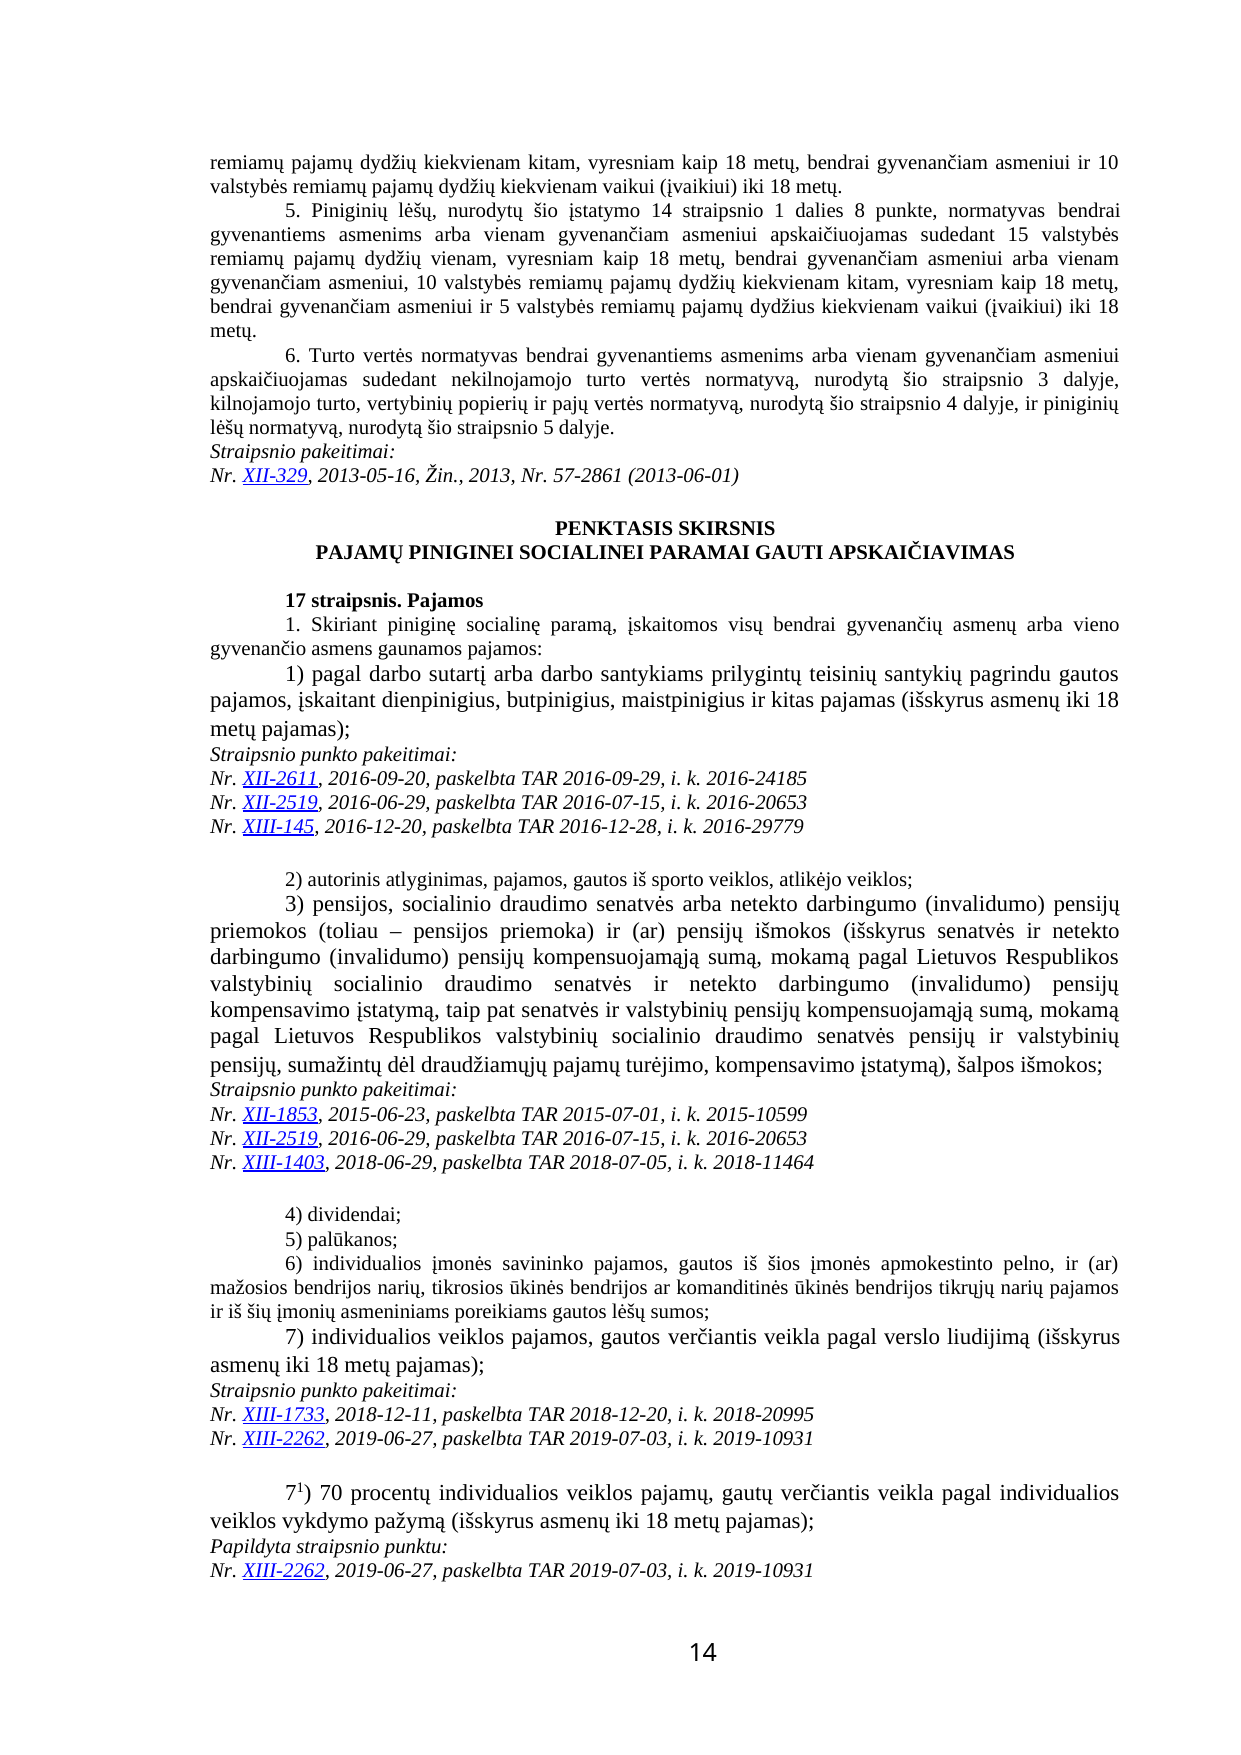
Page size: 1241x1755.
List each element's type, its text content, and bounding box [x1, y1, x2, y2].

text 1. Skiriant piniginę socialinę paramą, įskaitomos visų bendrai gyvenančių asmenų arba vieno gyvenančio asmens gaunamos pajamos: [210, 612, 1120, 660]
text 6) individualios įmonės savininko pajamos, gautos iš šios įmonės apmokestinto pelno, ir (ar) mažosios bendrijos narių, tikrosios ūkinės bendrijos ar komanditinės ūkinės bendrijos tikrųjų narių pajamos ir iš šių įmonių asmeniniams poreikiams gautos lėšų sumos; [210, 1251, 1120, 1323]
text Straipsnio punkto pakeitimai: [210, 741, 1120, 766]
text 3) pensijos, socialinio draudimo senatvės arba netekto darbingumo (invalidumo) pensijų priemokos (toliau – pensijos priemoka) ir (ar) pensijų išmokos (išskyrus senatvės ir netekto darbingumo (invalidumo) pensijų kompensuojamąją sumą, mokamą pagal Lietuvos Respublikos valstybinių socialinio draudimo senatvės ir netekto darbingumo (invalidumo) pensijų kompensavimo įstatymą, taip pat senatvės ir valstybinių pensijų kompensuojamąją sumą, mokamą pagal Lietuvos Respublikos valstybinių socialinio draudimo senatvės pensijų ir valstybinių pensijų, sumažintų dėl draudžiamųjų pajamų turėjimo, kompensavimo įstatymą), šalpos išmokos; [210, 891, 1120, 1077]
text Nr. XII-1853, 2015-06-23, paskelbta TAR 2015-07-01, i. k. 2015-10599 [210, 1101, 1120, 1126]
text PAJAMŲ PINIGINEI SOCIALINEI PARAMAI GAUTI APSKAIČIAVIMAS [210, 540, 1120, 564]
text Nr. XIII-1403, 2018-06-29, paskelbta TAR 2018-07-05, i. k. 2018-11464 [210, 1149, 1120, 1174]
text 17 straipsnis. Pajamos [210, 588, 1120, 612]
text 6. Turto vertės normatyvas bendrai gyvenantiems asmenims arba vienam gyvenančiam asmeniui apskaičiuojamas sudedant nekilnojamojo turto vertės normatyvą, nurodytą šio straipsnio 3 dalyje, kilnojamojo turto, vertybinių popierių ir pajų vertės normatyvą, nurodytą šio straipsnio 4 dalyje, ir piniginių lėšų normatyvą, nurodytą šio straipsnio 5 dalyje. [210, 342, 1120, 439]
text Straipsnio punkto pakeitimai: [210, 1077, 1120, 1101]
text PENKTASIS SKIRSNIS [210, 516, 1120, 540]
text Nr. XII-329, 2013-05-16, Žin., 2013, Nr. 57-2861 (2013-06-01) [210, 463, 1120, 487]
text Nr. XIII-2262, 2019-06-27, paskelbta TAR 2019-07-03, i. k. 2019-10931 [210, 1426, 1120, 1450]
text Nr. XIII-1733, 2018-12-11, paskelbta TAR 2018-12-20, i. k. 2018-20995 [210, 1402, 1120, 1426]
text Nr. XIII-2262, 2019-06-27, paskelbta TAR 2019-07-03, i. k. 2019-10931 [210, 1558, 1120, 1582]
text Nr. XII-2519, 2016-06-29, paskelbta TAR 2016-07-15, i. k. 2016-20653 [210, 1126, 1120, 1149]
text remiamų pajamų dydžių kiekvienam kitam, vyresniam kaip 18 metų, bendrai gyvenančiam asmeniui ir 10 valstybės remiamų pajamų dydžių kiekvienam vaikui (įvaikiui) iki 18 metų. [210, 150, 1120, 198]
text Straipsnio pakeitimai: [210, 439, 1120, 463]
text Nr. XIII-145, 2016-12-20, paskelbta TAR 2016-12-28, i. k. 2016-29779 [210, 814, 1120, 838]
text 5) palūkanos; [210, 1226, 1120, 1251]
text 7) individualios veiklos pajamos, gautos verčiantis veikla pagal verslo liudijimą (išskyrus asmenų iki 18 metų pajamas); [210, 1323, 1120, 1378]
text 2) autorinis atlyginimas, pajamos, gautos iš sporto veiklos, atlikėjo veiklos; [210, 866, 1120, 891]
text 5. Piniginių lėšų, nurodytų šio įstatymo 14 straipsnio 1 dalies 8 punkte, normatyvas bendrai gyvenantiems asmenims arba vienam gyvenančiam asmeniui apskaičiuojamas sudedant 15 valstybės remiamų pajamų dydžių vienam, vyresniam kaip 18 metų, bendrai gyvenančiam asmeniui arba vienam gyvenančiam asmeniui, 10 valstybės remiamų pajamų dydžių kiekvienam kitam, vyresniam kaip 18 metų, bendrai gyvenančiam asmeniui ir 5 valstybės remiamų pajamų dydžius kiekvienam vaikui (įvaikiui) iki 18 metų. [210, 198, 1120, 342]
text Nr. XII-2519, 2016-06-29, paskelbta TAR 2016-07-15, i. k. 2016-20653 [210, 789, 1120, 814]
text 4) dividendai; [210, 1202, 1120, 1226]
text Straipsnio punkto pakeitimai: [210, 1378, 1120, 1402]
text Papildyta straipsnio punktu: [210, 1534, 1120, 1558]
text Nr. XII-2611, 2016-09-20, paskelbta TAR 2016-09-29, i. k. 2016-24185 [210, 766, 1120, 789]
text 71) 70 procentų individualios veiklos pajamų, gautų verčiantis veikla pagal individualios veiklos vykdymo pažymą (išskyrus asmenų iki 18 metų pajamas); [210, 1479, 1120, 1534]
text 1) pagal darbo sutartį arba darbo santykiams prilygintų teisinių santykių pagrindu gautos pajamos, įskaitant dienpinigius, butpinigius, maistpinigius ir kitas pajamas (išskyrus asmenų iki 18 metų pajamas); [210, 660, 1120, 741]
